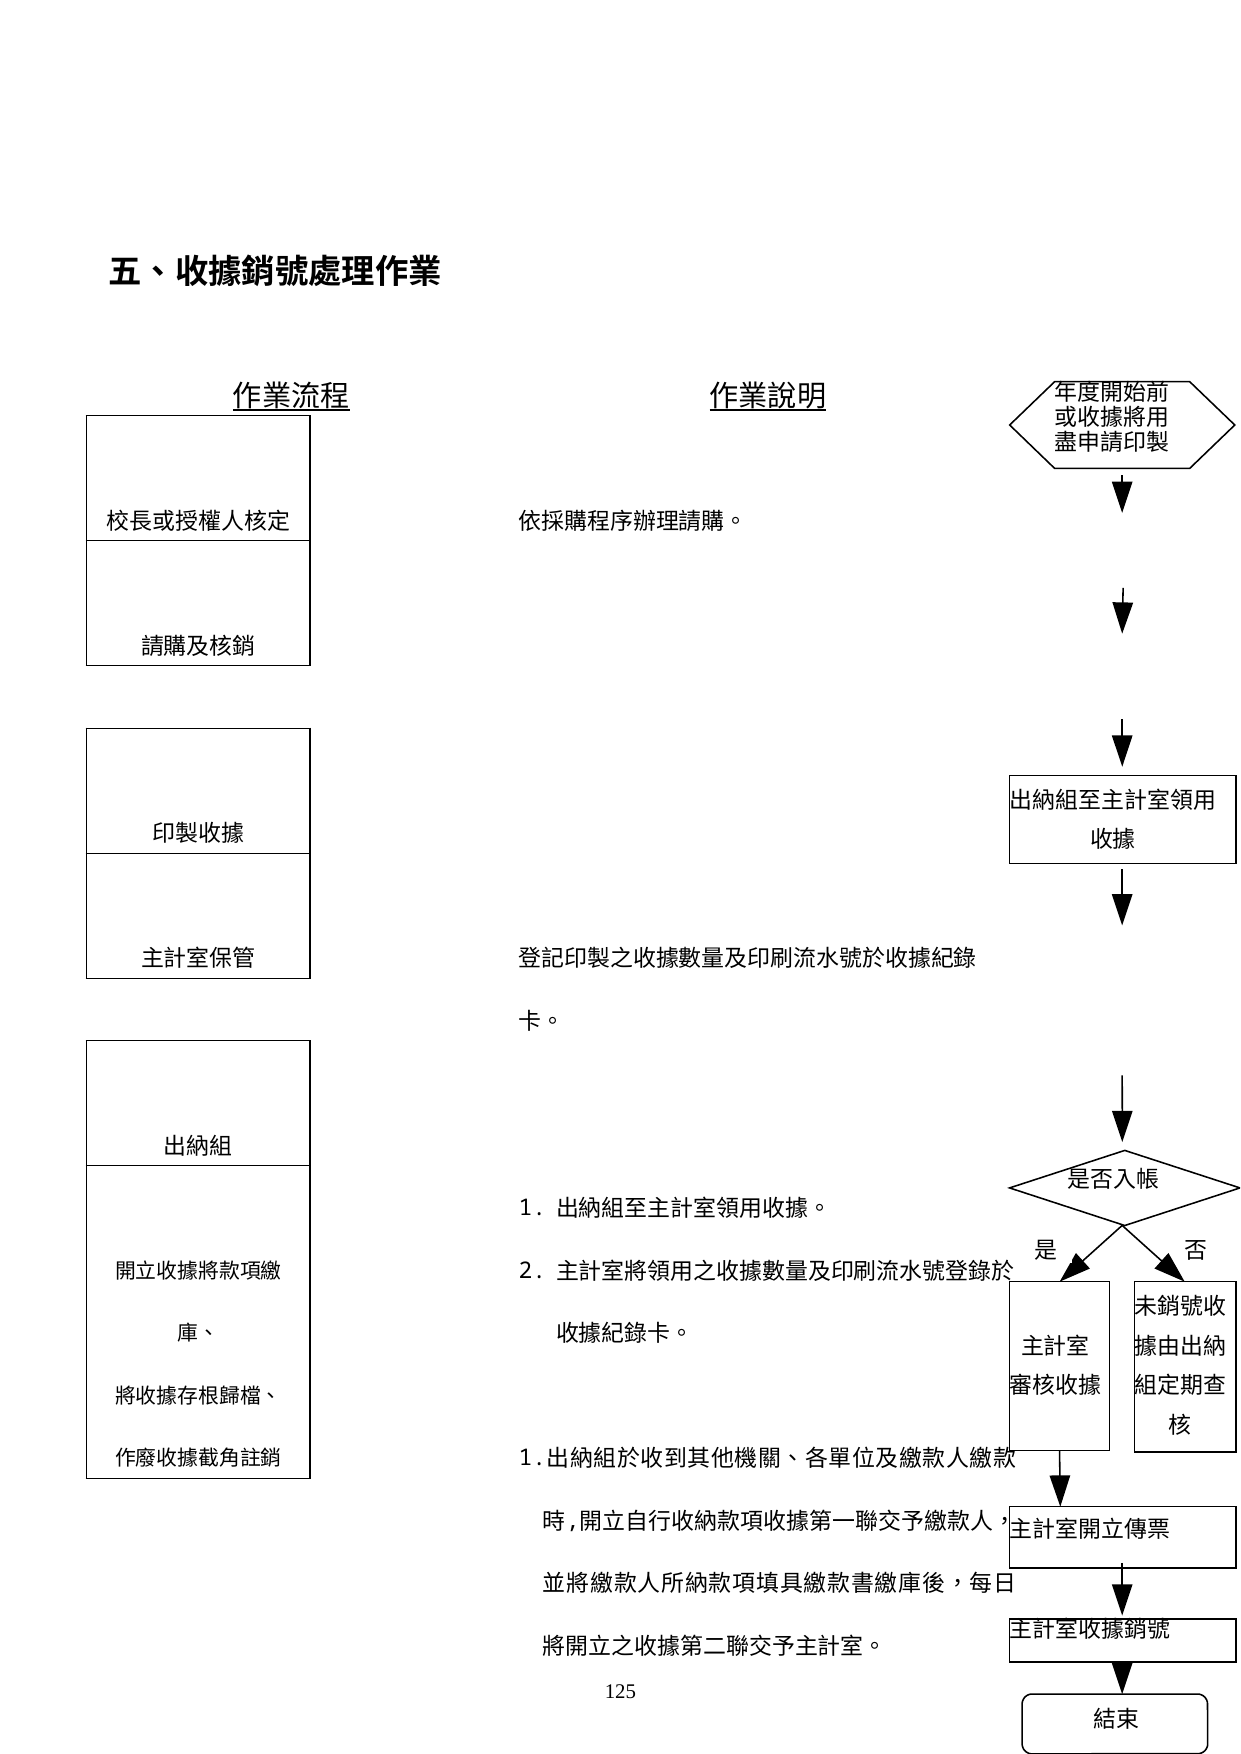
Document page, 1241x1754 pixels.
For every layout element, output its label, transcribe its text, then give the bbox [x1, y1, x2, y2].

table_cell 依採購程序辦理請購。 登記印製之收據數量及印刷流水號於收據紀錄卡。 出納組至主計室領用收據。 主計室將領用之收據數量及印刷流水號登錄於收據紀錄卡。 1.出納組於收到其他機關、各單位及繳款人繳款時,開立自行收納款項收據第一聯交予繳款人，並將繳款人所納款項填具繳款書繳庫後，每日將開立之收據第二聯交予主計室。 2.倘有作廢收據，則截角註銷後將第一、二聯交予主計室存檔備查。 3.出納組將自行收納款項收據第三聯(存根聯)順號存檔備查。 1.主計室審核收據收入科目、所屬年度國庫機關專 戶繳款收款書、存帳帳號金額是否正確。 2.整理銷號收據登錄於收據紀錄卡。 3.未銷號收據號碼由出納組定期查核，並請其查明原因後再行處理。 主計室依出納組自行收納款項收據第二聯連同國庫機關專戶繳款收款書號碼編製收入傳票。 [507, 415, 1028, 1665]
table_cell 開立收據將款項繳庫、 將收據存根歸檔、 作廢收據截角註銷 [87, 1166, 309, 1477]
table_header 校長或授權人核定 [87, 416, 309, 540]
table_header 作業說明 [507, 353, 1028, 415]
text 五、收據銷號處理作業 [75, 227, 1165, 290]
table_header 印製收據 [87, 729, 309, 852]
table_cell 請購及核銷 [87, 541, 309, 665]
table_header 出納組 [87, 1041, 309, 1165]
table_cell [75, 415, 507, 1665]
table_cell 主計室保管 [87, 854, 309, 977]
table_header 作業流程 [75, 353, 507, 415]
